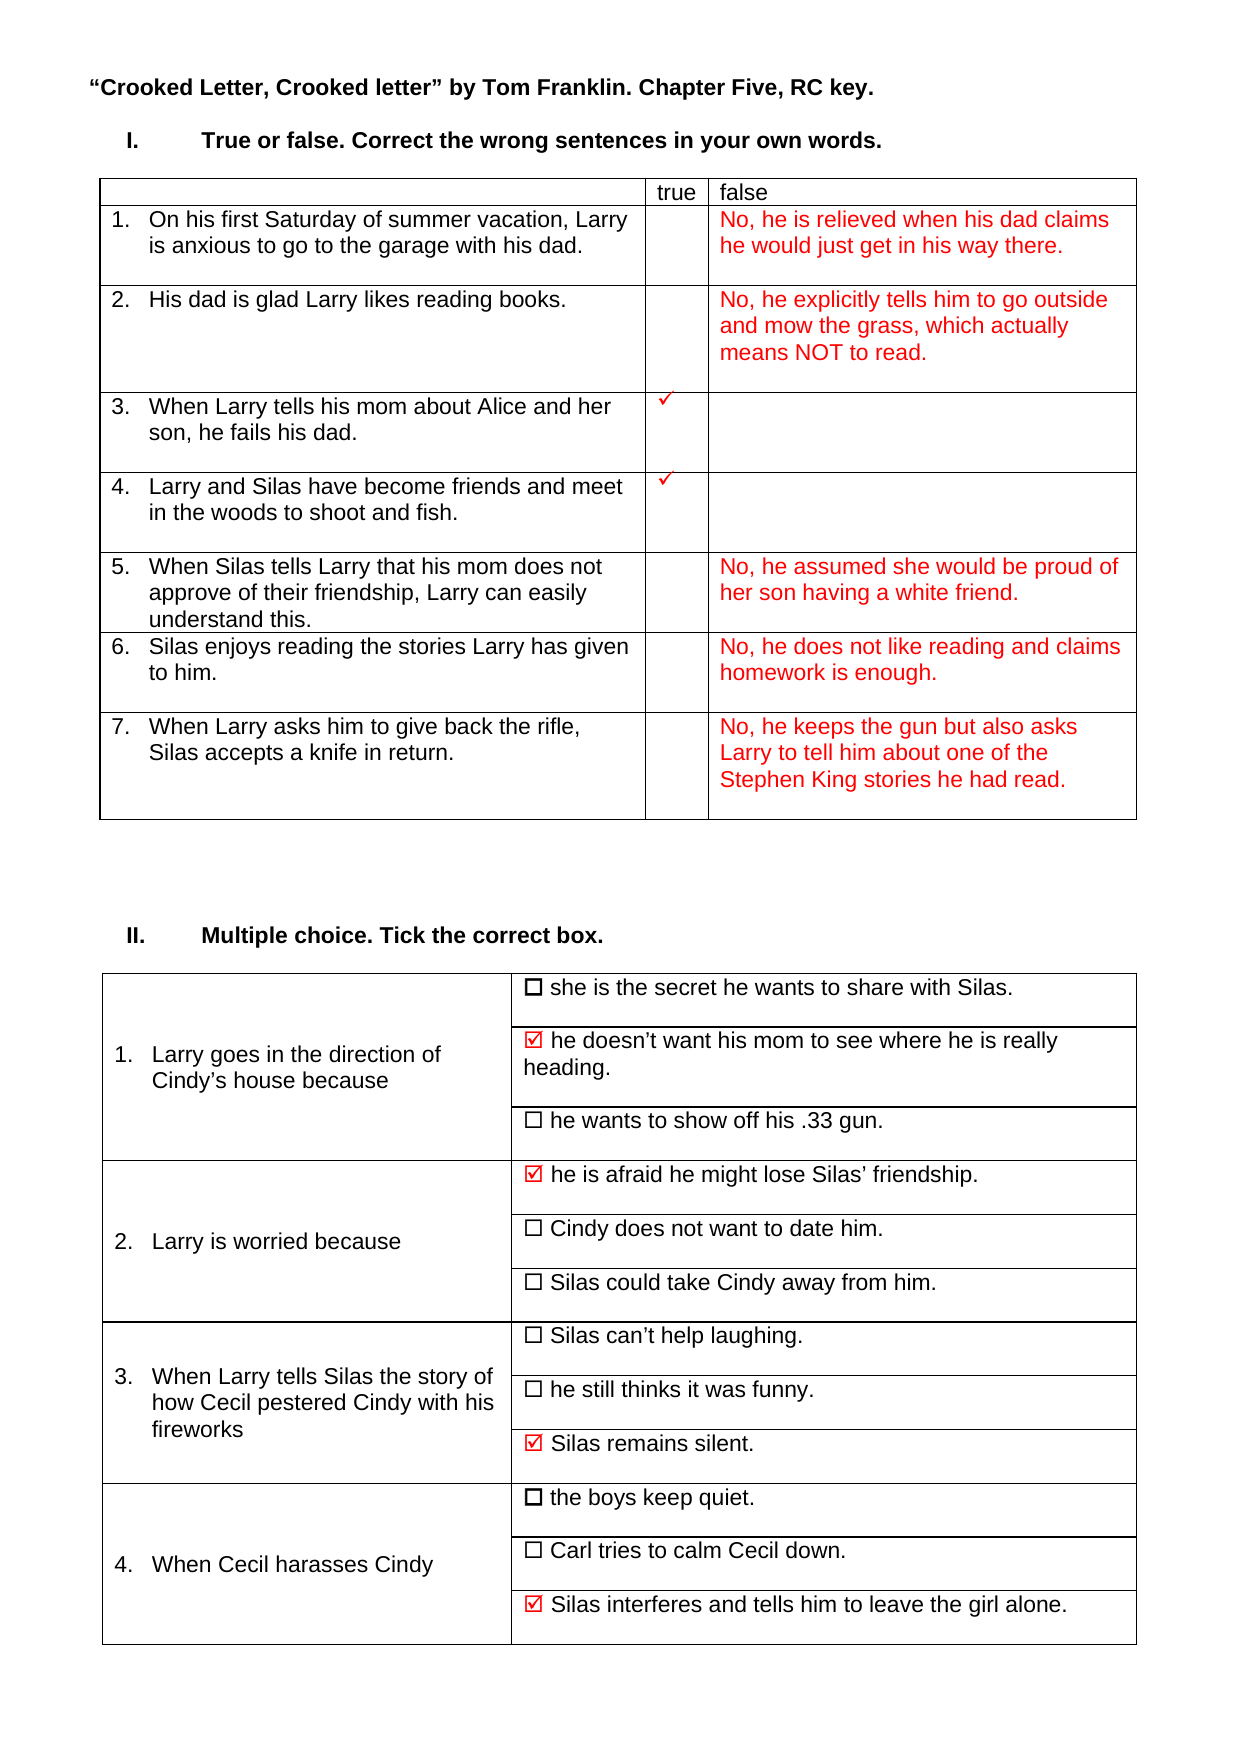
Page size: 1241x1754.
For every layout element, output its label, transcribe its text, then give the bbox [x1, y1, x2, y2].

table_cell No, he assumed she would be proud of her son having a white friend. [709, 553, 1136, 632]
table_cell His dad is glad Larry likes reading books. [101, 286, 645, 392]
list True or false. Correct the wrong sentences in your own words. [126, 127, 1152, 153]
table_header [101, 179, 645, 205]
table_cell When Larry tells his mom about Alice and her son, he fails his dad. [101, 393, 645, 472]
table_cell Larry is worried because [103, 1161, 511, 1321]
table_cell When Larry tells Silas the story of how Cecil pestered Cindy with his fireworks [103, 1323, 511, 1483]
table_cell No, he does not like reading and claims homework is enough. [709, 633, 1136, 712]
table_header  she is the secret he wants to share with Silas. [512, 974, 1136, 1026]
table_cell Silas enjoys reading the stories Larry has given to him. [101, 633, 645, 712]
table_cell On his first Saturday of summer vacation, Larry is anxious to go to the garage with his dad. [101, 206, 645, 285]
table_cell  Silas remains silent. [512, 1430, 1136, 1483]
table_cell  [646, 393, 708, 472]
table_cell  he still thinks it was funny. [512, 1376, 1136, 1429]
table_header Larry goes in the direction of Cindy’s house because [103, 974, 511, 1160]
table_cell  Cindy does not want to date him. [512, 1215, 1136, 1268]
table_cell No, he explicitly tells him to go outside and mow the grass, which actually means NOT to read. [709, 286, 1136, 392]
table_cell When Larry asks him to give back the rifle, Silas accepts a knife in return. [101, 713, 645, 818]
table_cell [646, 553, 708, 632]
table_cell  Silas can’t help laughing. [512, 1323, 1136, 1375]
table_cell No, he is relieved when his dad claims he would just get in his way there. [709, 206, 1136, 285]
table_cell  he is afraid he might lose Silas’ friendship. [512, 1161, 1136, 1214]
table_cell  he wants to show off his .33 gun. [512, 1108, 1136, 1160]
table_cell When Cecil harasses Cindy [103, 1484, 511, 1644]
table_cell [646, 286, 708, 392]
table_cell [646, 713, 708, 818]
table_cell When Silas tells Larry that his mom does not approve of their friendship, Larry can easily understand this. [101, 553, 645, 632]
table_cell Larry and Silas have become friends and meet in the woods to shoot and fish. [101, 473, 645, 552]
table_cell  Carl tries to calm Cecil down. [512, 1538, 1136, 1590]
table_cell [646, 206, 708, 285]
table_header true [646, 179, 708, 205]
table_cell  Silas could take Cindy away from him. [512, 1269, 1136, 1321]
table_cell  he doesn’t want his mom to see where he is really heading. [512, 1028, 1136, 1106]
table_cell No, he keeps the gun but also asks Larry to tell him about one of the Stephen King stories he had read. [709, 713, 1136, 818]
table_cell  [646, 473, 708, 552]
list Multiple choice. Tick the correct box. [126, 922, 1152, 948]
table_header false [709, 179, 1136, 205]
table_cell [709, 393, 1136, 472]
table_cell  the boys keep quiet. [512, 1484, 1136, 1536]
table_cell  Silas interferes and tells him to leave the girl alone. [512, 1591, 1136, 1644]
table_cell [646, 633, 708, 712]
table_cell [709, 473, 1136, 552]
